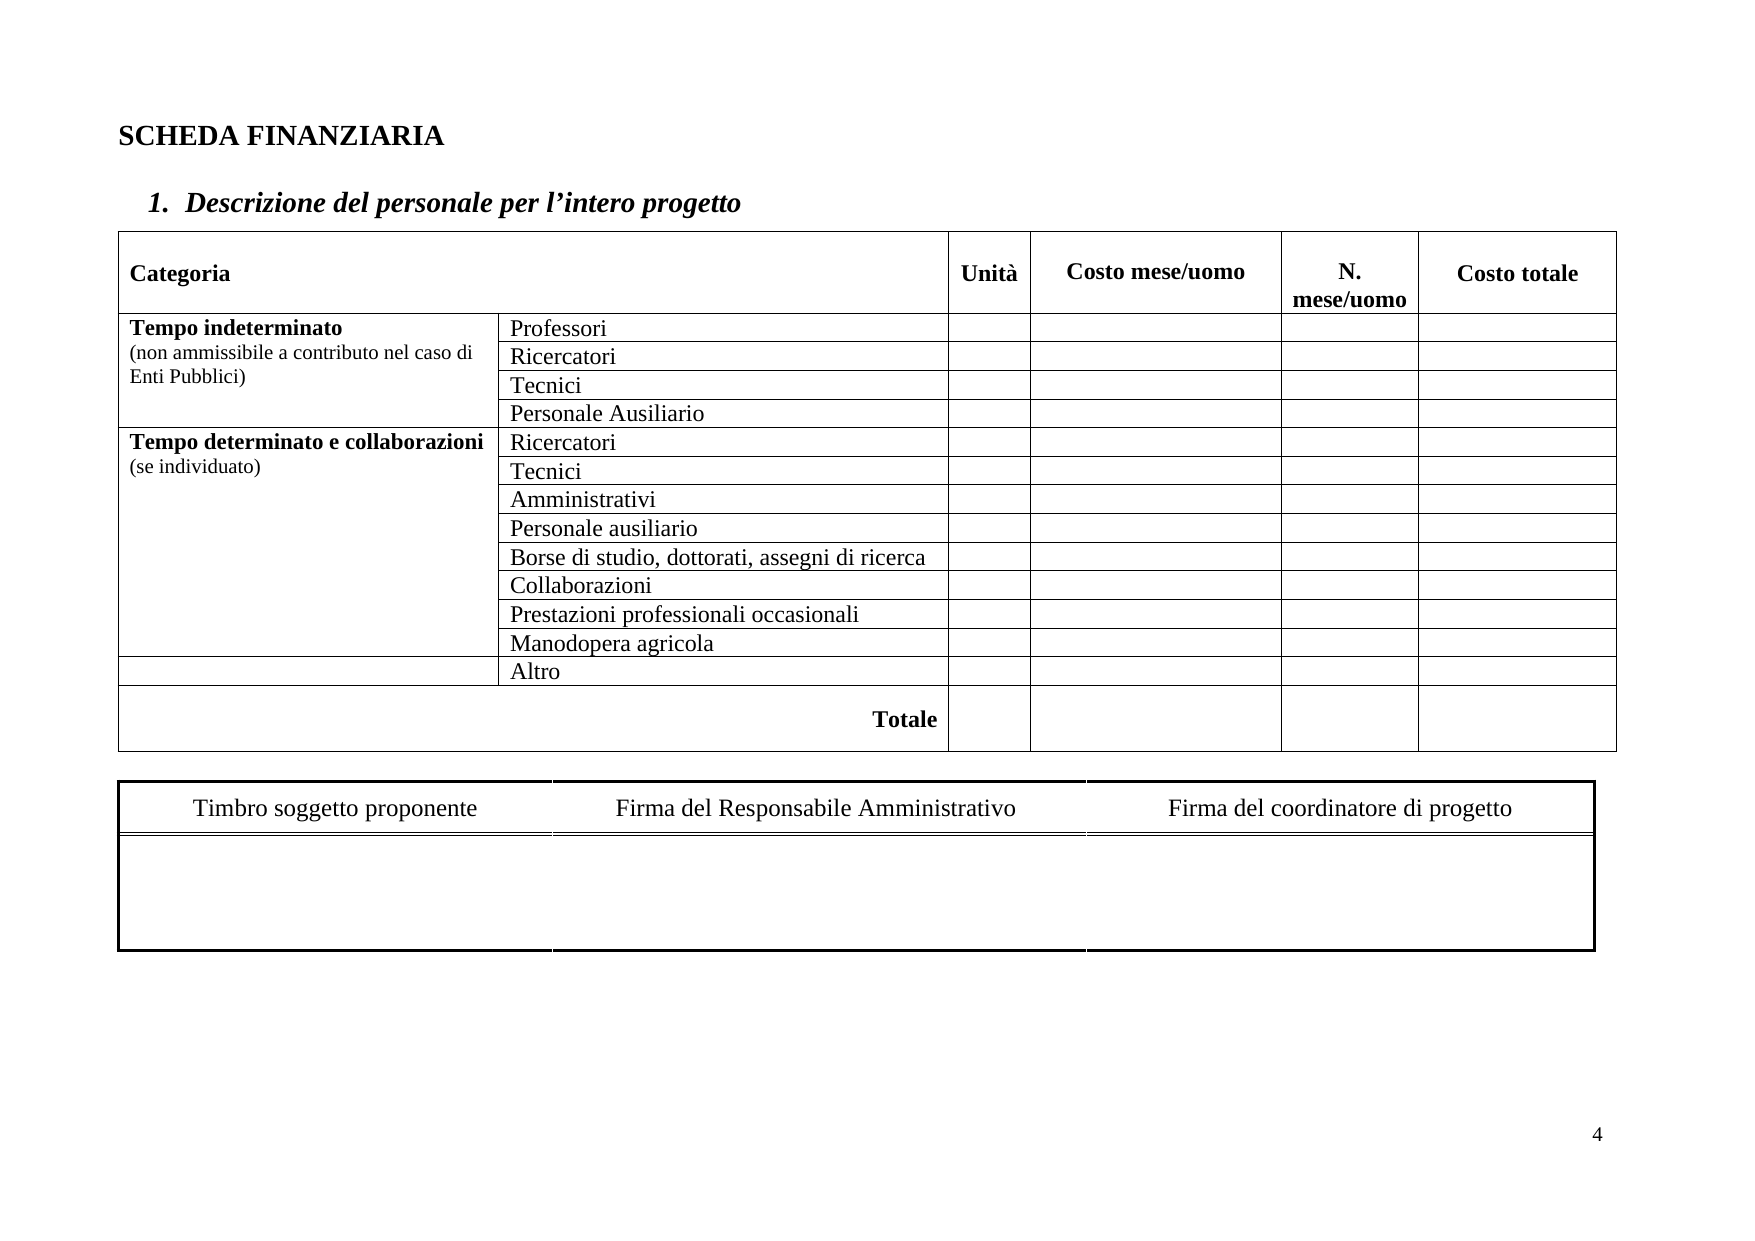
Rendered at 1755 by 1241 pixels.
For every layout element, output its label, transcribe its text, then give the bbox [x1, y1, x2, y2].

list Descrizione del personale per l’intero progetto [148, 185, 1594, 219]
table_cell [1031, 571, 1281, 599]
table_cell [1282, 485, 1418, 513]
table_cell Borse di studio, dottorati, assegni di ricerca [499, 543, 948, 570]
table_header Costo totale [1419, 232, 1616, 312]
table_cell Totale [119, 686, 948, 751]
table_cell Tempo indeterminato (non ammissibile a contributo nel caso di Enti Pubblici) [119, 314, 498, 427]
table_cell [1419, 485, 1616, 513]
table_header Categoria [119, 232, 948, 312]
table_cell [1031, 371, 1281, 398]
table_cell Tecnici [499, 457, 948, 484]
table_cell [949, 600, 1030, 628]
table_cell [949, 629, 1030, 656]
table_cell [1419, 342, 1616, 370]
table_cell [949, 457, 1030, 484]
table_cell [1282, 428, 1418, 456]
table_cell [949, 543, 1030, 570]
table_cell [1419, 400, 1616, 427]
table_cell [1031, 428, 1281, 456]
table_cell Amministrativi [499, 485, 948, 513]
table_cell [1282, 629, 1418, 656]
table_cell [1282, 457, 1418, 484]
table_cell [1282, 686, 1418, 751]
table_cell Tecnici [499, 371, 948, 398]
text SCHEDA FINANZIARIA [118, 118, 1594, 152]
table_cell [949, 514, 1030, 542]
table_cell Collaborazioni [499, 571, 948, 599]
table_cell [1419, 686, 1616, 751]
table_cell Prestazioni professionali occasionali [499, 600, 948, 628]
table_cell Ricercatori [499, 342, 948, 370]
table_cell [1419, 629, 1616, 656]
table_cell [1282, 371, 1418, 398]
table_cell [1419, 428, 1616, 456]
table_cell [1419, 371, 1616, 398]
table_cell Altro [499, 657, 948, 685]
table_header N. mese/uomo [1282, 232, 1418, 312]
table_cell [120, 836, 552, 949]
table_cell [1282, 600, 1418, 628]
table_cell [949, 657, 1030, 685]
table_header Costo mese/uomo [1031, 232, 1281, 312]
table_cell Personale Ausiliario [499, 400, 948, 427]
table_cell [1282, 571, 1418, 599]
table_cell [949, 314, 1030, 341]
table_cell [1031, 314, 1281, 341]
table_header Timbro soggetto proponente [120, 783, 552, 832]
table_cell Manodopera agricola [499, 629, 948, 656]
table_cell [949, 400, 1030, 427]
table_cell [1282, 514, 1418, 542]
table_cell [1031, 543, 1281, 570]
table_cell [949, 686, 1030, 751]
table_cell [1031, 629, 1281, 656]
table_cell [1031, 342, 1281, 370]
table_cell [1031, 457, 1281, 484]
table_cell [119, 657, 498, 685]
table_cell [1031, 485, 1281, 513]
table_cell [949, 342, 1030, 370]
table_cell [1282, 543, 1418, 570]
table_cell [1282, 342, 1418, 370]
table_cell [1031, 657, 1281, 685]
table_cell [1419, 571, 1616, 599]
table_cell [1031, 514, 1281, 542]
table_cell [1282, 657, 1418, 685]
table_cell [1419, 543, 1616, 570]
table_cell [949, 485, 1030, 513]
table_cell [1419, 314, 1616, 341]
table_cell [1419, 514, 1616, 542]
table_cell Professori [499, 314, 948, 341]
table_cell Personale ausiliario [499, 514, 948, 542]
table_cell [1031, 400, 1281, 427]
table_cell Tempo determinato e collaborazioni (se individuato) [119, 428, 498, 656]
table_header Unità [949, 232, 1030, 312]
table_cell [949, 571, 1030, 599]
table_cell [1087, 836, 1593, 949]
table_cell [553, 836, 1086, 949]
table_cell [1282, 314, 1418, 341]
table_header Firma del coordinatore di progetto [1087, 783, 1593, 832]
table_cell [1419, 657, 1616, 685]
table_cell [949, 371, 1030, 398]
table_cell [1282, 400, 1418, 427]
table_cell [949, 428, 1030, 456]
table_cell [1031, 600, 1281, 628]
table_cell [1419, 457, 1616, 484]
table_header Firma del Responsabile Amministrativo [553, 783, 1086, 832]
table_cell Ricercatori [499, 428, 948, 456]
table_cell [1031, 686, 1281, 751]
table_cell [1419, 600, 1616, 628]
